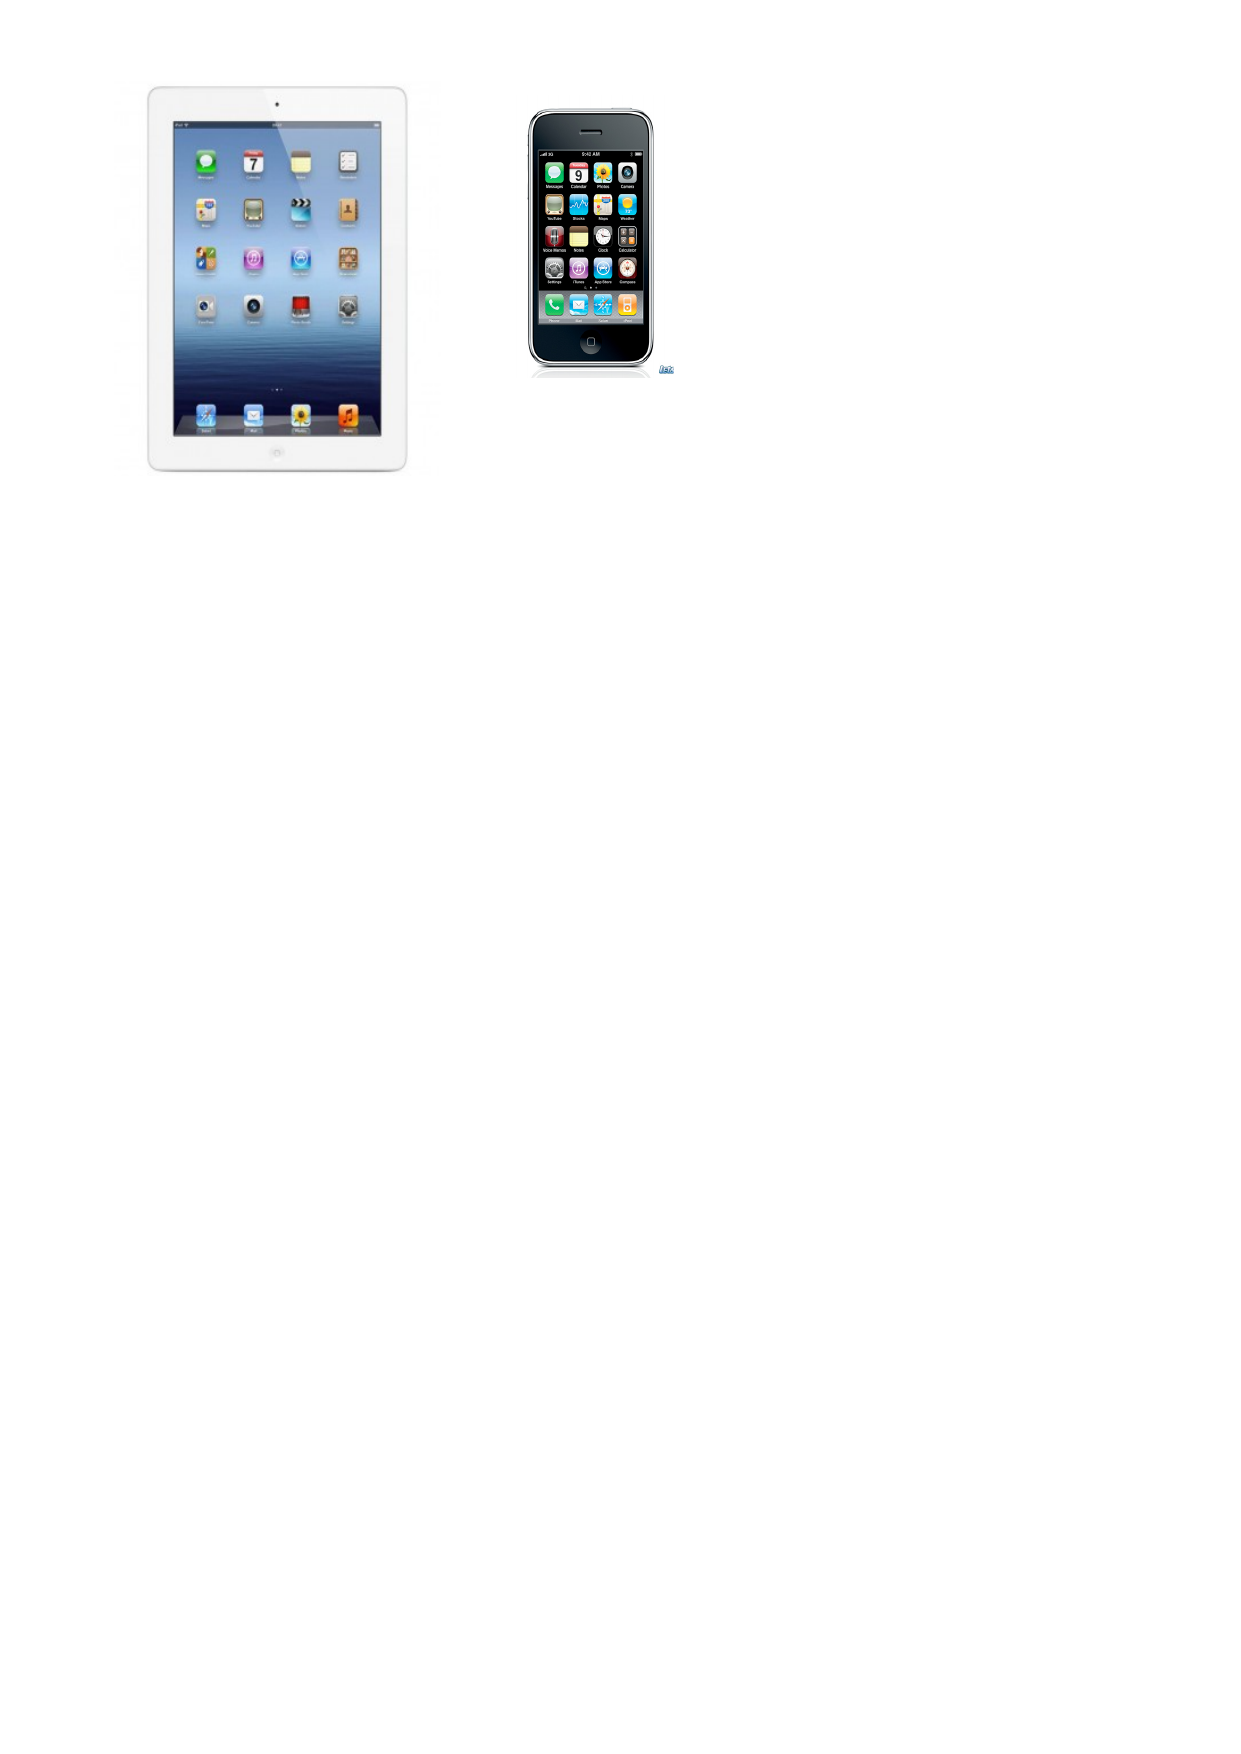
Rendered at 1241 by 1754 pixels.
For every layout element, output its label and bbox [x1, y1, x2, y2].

picture [506, 95, 674, 378]
picture [113, 81, 441, 476]
